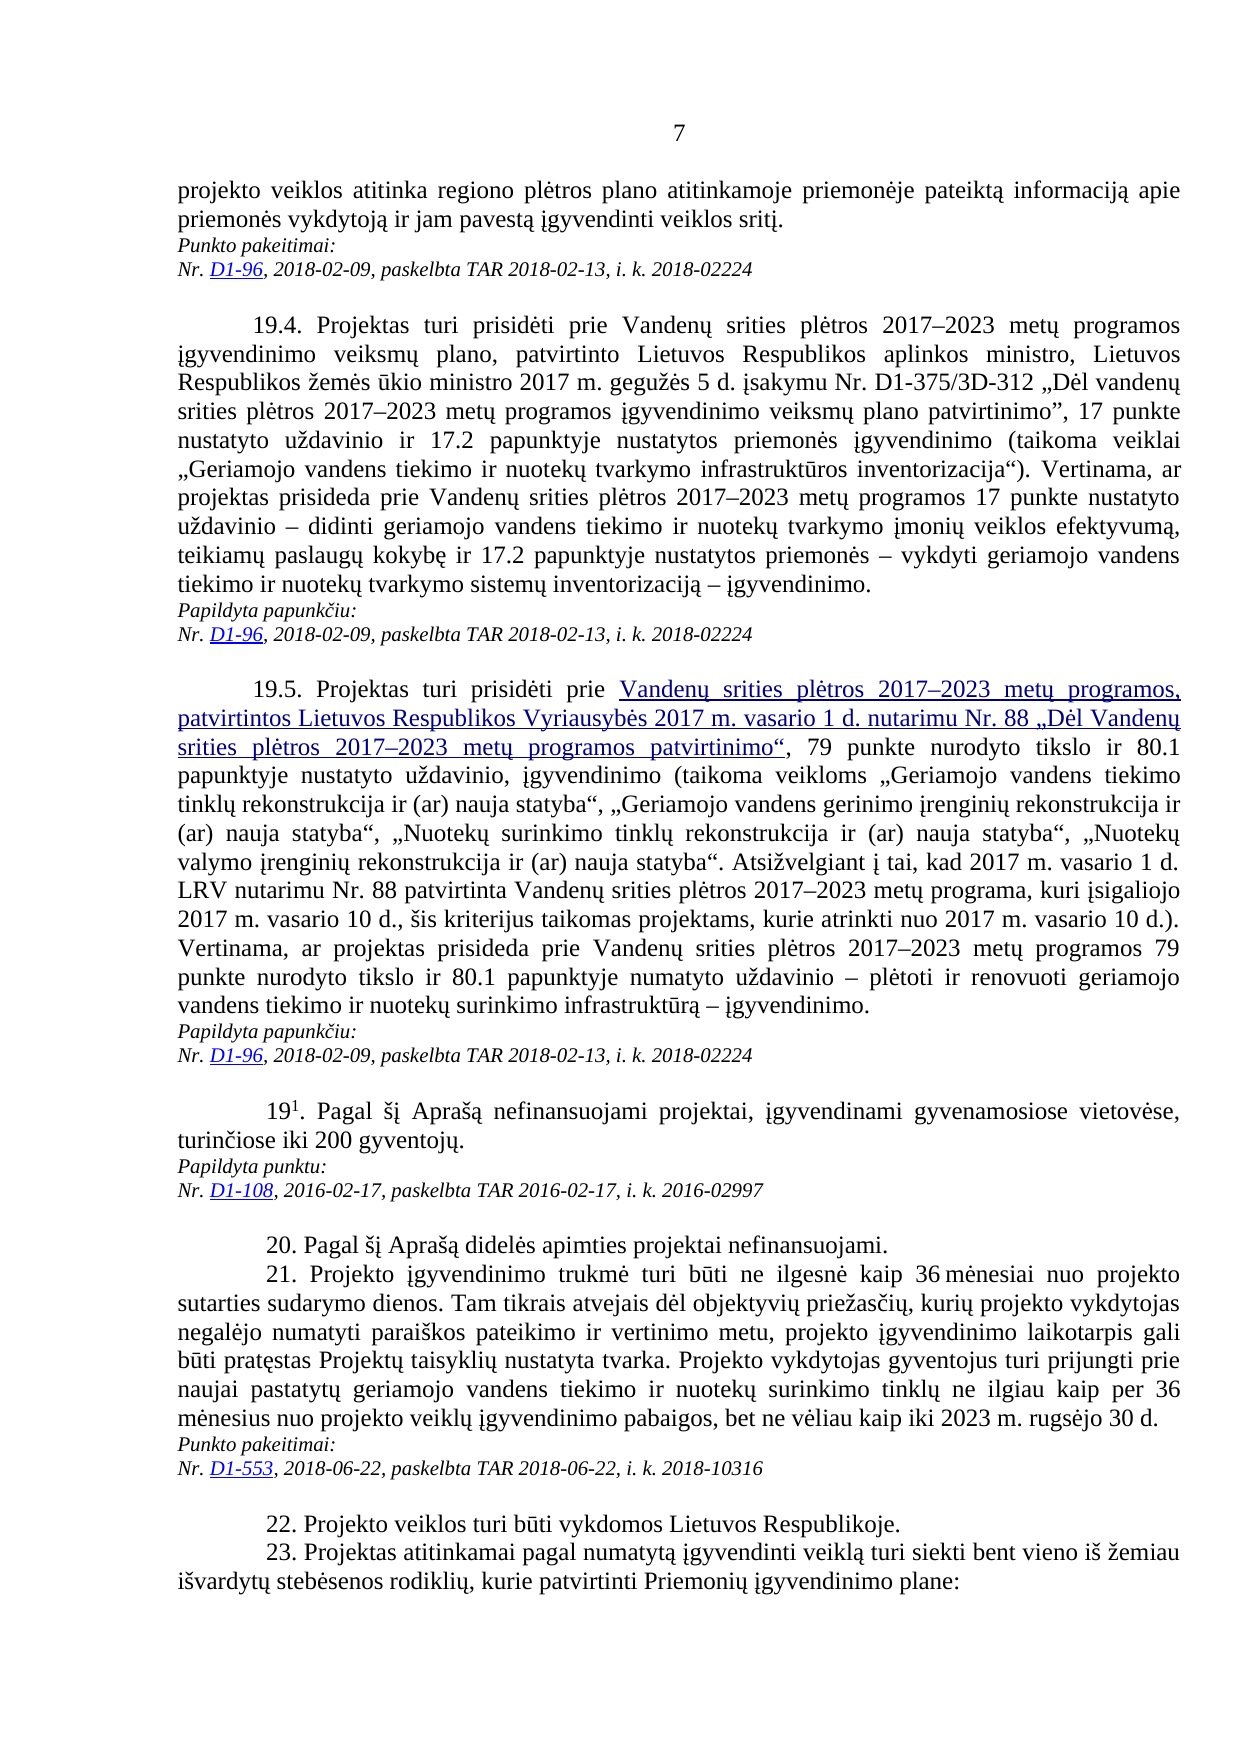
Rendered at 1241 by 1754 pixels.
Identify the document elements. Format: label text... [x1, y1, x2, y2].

text projekto veiklos atitinka regiono plėtros plano atitinkamoje priemonėje pateiktą informaciją apie priemonės vykdytoją ir jam pavestą įgyvendinti veiklos sritį. [177, 176, 1181, 233]
text Punkto pakeitimai: [177, 233, 1181, 257]
text Papildyta punktu: [177, 1154, 1181, 1178]
text 22. Projekto veiklos turi būti vykdomos Lietuvos Respublikoje. [177, 1509, 1181, 1537]
text Nr. D1-96, 2018-02-09, paskelbta TAR 2018-02-13, i. k. 2018-02224 [177, 257, 1181, 281]
text 19.5. Projektas turi prisidėti prie Vandenų srities plėtros 2017–2023 metų programos, patvirtintos Lietuvos Respublikos Vyriausybės 2017 m. vasario 1 d. nutarimu Nr. 88 „Dėl Vandenų [177, 674, 1181, 728]
text 20. Pagal šį Aprašą didelės apimties projektai nefinansuojami. [177, 1231, 1181, 1259]
text Punkto pakeitimai: [177, 1432, 1181, 1456]
text Nr. D1-108, 2016-02-17, paskelbta TAR 2016-02-17, i. k. 2016-02997 [177, 1178, 1181, 1202]
text Papildyta papunkčiu: [177, 1019, 1181, 1043]
text 191. Pagal šį Aprašą nefinansuojami projektai, įgyvendinami gyvenamosiose vietovėse, turinčiose iki 200 gyventojų. [177, 1096, 1181, 1154]
text Papildyta papunkčiu: [177, 597, 1181, 622]
text Nr. D1-96, 2018-02-09, paskelbta TAR 2018-02-13, i. k. 2018-02224 [177, 1043, 1181, 1067]
text 23. Projektas atitinkamai pagal numatytą įgyvendinti veiklą turi siekti bent vieno iš žemiau išvardytų stebėsenos rodiklių, kurie patvirtinti Priemonių įgyvendinimo plane: [177, 1537, 1181, 1595]
text 21. Projekto įgyvendinimo trukmė turi būti ne ilgesnė kaip 36 mėnesiai nuo projekto sutarties sudarymo dienos. Tam tikrais atvejais dėl objektyvių priežasčių, kurių projekto vykdytojas negalėjo numatyti paraiškos pateikimo ir vertinimo metu, projekto įgyvendinimo laikotarpis gali būti pratęstas Projektų taisyklių nustatyta tvarka. Projekto vykdytojas gyventojus turi prijungti prie naujai pastatytų geriamojo vandens tiekimo ir nuotekų surinkimo tinklų ne ilgiau kaip per 36 mėnesius nuo projekto veiklų įgyvendinimo pabaigos, bet ne vėliau kaip iki 2023 m. rugsėjo 30 d. [177, 1259, 1181, 1432]
text Nr. D1-96, 2018-02-09, paskelbta TAR 2018-02-13, i. k. 2018-02224 [177, 622, 1181, 646]
text 19.4. Projektas turi prisidėti prie Vandenų srities plėtros 2017–2023 metų programos įgyvendinimo veiksmų plano, patvirtinto Lietuvos Respublikos aplinkos ministro, Lietuvos Respublikos žemės ūkio ministro 2017 m. gegužės 5 d. įsakymu Nr. D1-375/3D-312 „Dėl vandenų srities plėtros 2017–2023 metų programos įgyvendinimo veiksmų plano patvirtinimo”, 17 punkte nustatyto uždavinio ir 17.2 papunktyje nustatytos priemonės įgyvendinimo (taikoma veiklai „Geriamojo vandens tiekimo ir nuotekų tvarkymo infrastruktūros inventorizacija“). Vertinama, ar projektas prisideda prie Vandenų srities plėtros 2017–2023 metų programos 17 punkte nustatyto uždavinio – didinti geriamojo vandens tiekimo ir nuotekų tvarkymo įmonių veiklos efektyvumą, teikiamų paslaugų kokybę ir 17.2 papunktyje nustatytos priemonės – vykdyti geriamojo vandens tiekimo ir nuotekų tvarkymo sistemų inventorizaciją – įgyvendinimo. [177, 310, 1181, 597]
text Nr. D1-553, 2018-06-22, paskelbta TAR 2018-06-22, i. k. 2018-10316 [177, 1456, 1181, 1480]
text srities plėtros 2017–2023 metų programos patvirtinimo“, 79 punkte nurodyto tikslo ir 80.1 papunktyje nustatyto uždavinio, įgyvendinimo (taikoma veikloms „Geriamojo vandens tiekimo tinklų rekonstrukcija ir (ar) nauja statyba“, „Geriamojo vandens gerinimo įrenginių rekonstrukcija ir (ar) nauja statyba“, „Nuotekų surinkimo tinklų rekonstrukcija ir (ar) nauja statyba“, „Nuotekų valymo įrenginių rekonstrukcija ir (ar) nauja statyba“. Atsižvelgiant į tai, kad 2017 m. vasario 1 d. LRV nutarimu Nr. 88 patvirtinta Vandenų srities plėtros 2017–2023 metų programa, kuri įsigaliojo 2017 m. vasario 10 d., šis kriterijus taikomas projektams, kurie atrinkti nuo 2017 m. vasario 10 d.). Vertinama, ar projektas prisideda prie Vandenų srities plėtros 2017–2023 metų programos 79 punkte nurodyto tikslo ir 80.1 papunktyje numatyto uždavinio – plėtoti ir renovuoti geriamojo vandens tiekimo ir nuotekų surinkimo infrastruktūrą – įgyvendinimo. [177, 729, 1181, 1019]
